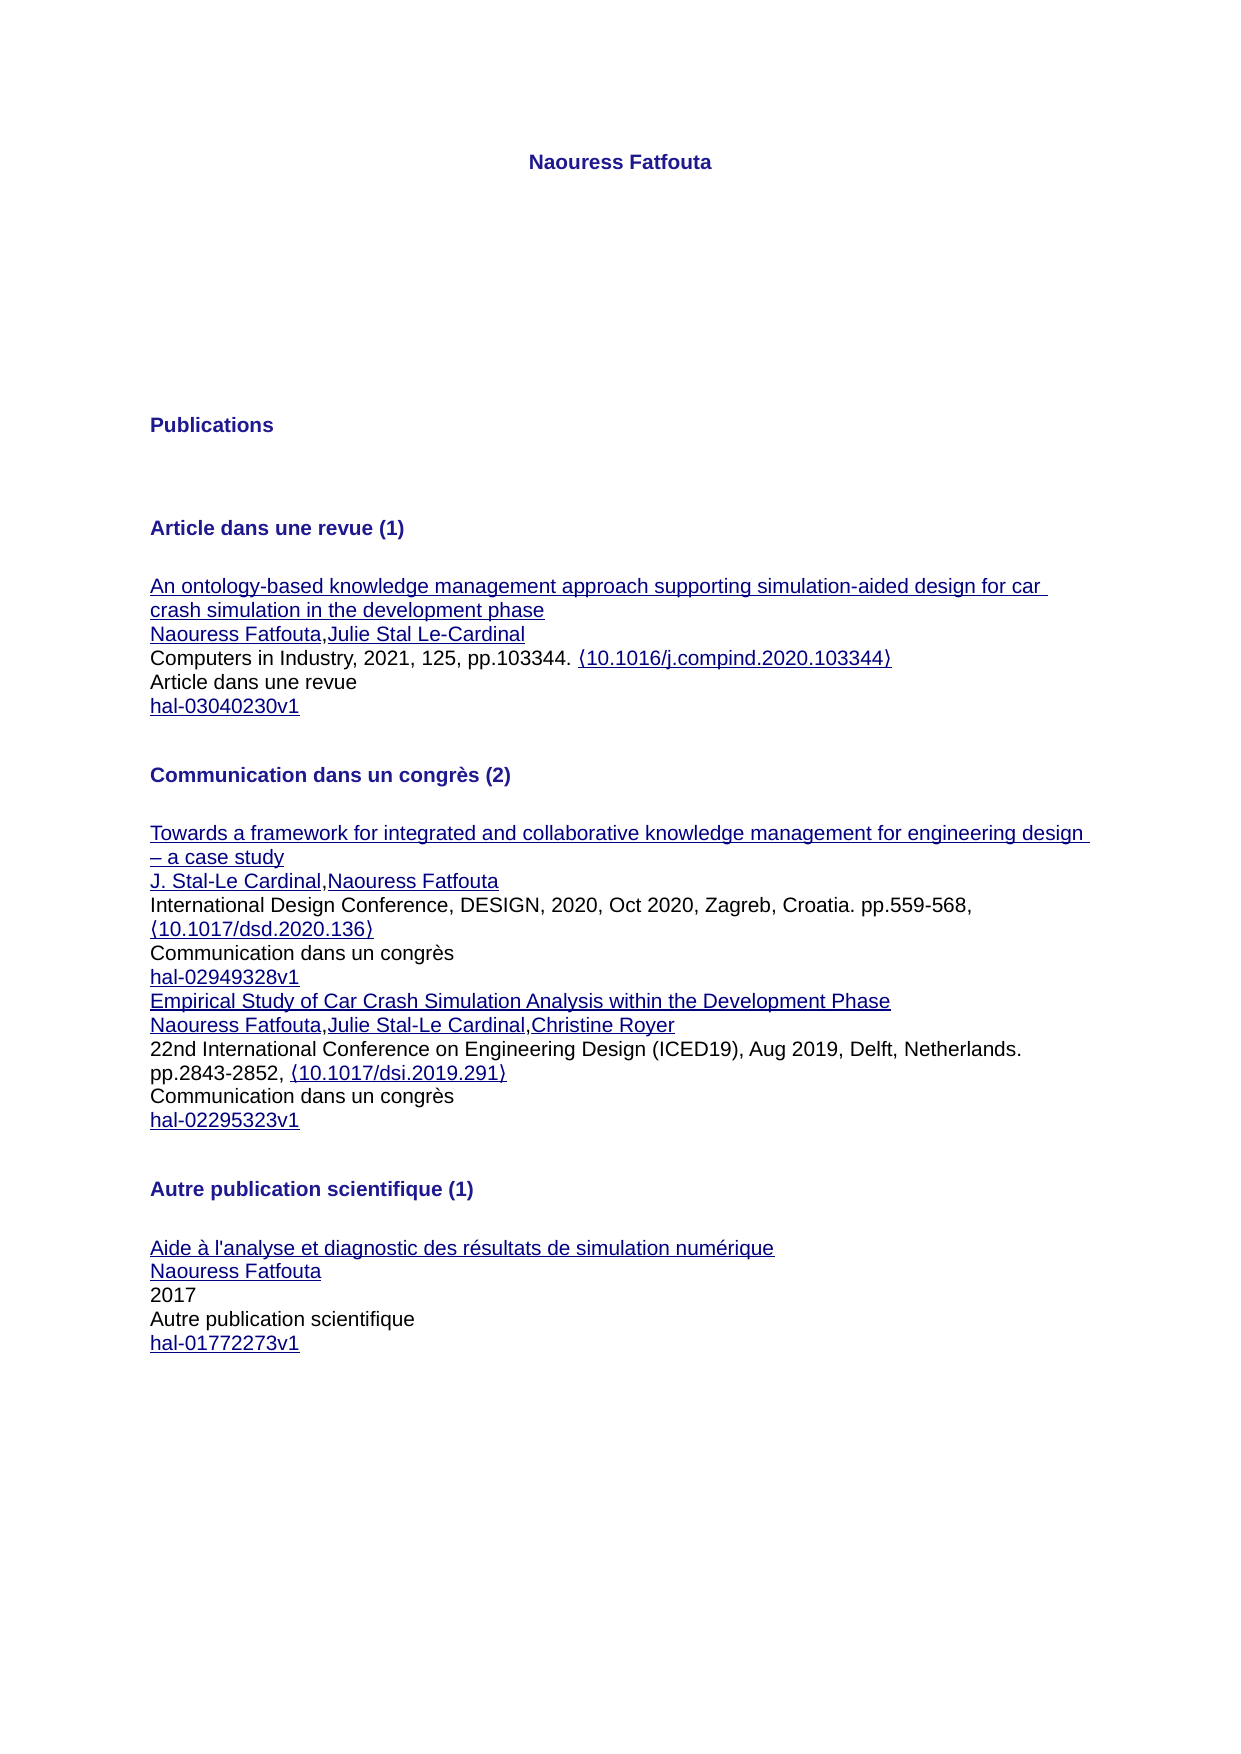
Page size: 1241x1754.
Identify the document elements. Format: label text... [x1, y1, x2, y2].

subtitle Autre publication scientifique (1) [150, 1177, 1090, 1201]
table_header – a case study J. Stal-Le Cardinal,Naouress Fatfouta International Design Conference, DESIGN, 2020, Oct 2020, Zagreb, Croatia. pp.559-568, ⟨10.1017/dsd.2020.136⟩ Communication dans un congrès hal-02949328v1 [150, 843, 1090, 988]
subtitle Article dans une revue (1) [150, 516, 1090, 539]
table_header An ontology-based knowledge management approach supporting simulation-aided design for car crash simulation in the development phase Naouress Fatfouta,Julie Stal Le-Cardinal Computers in Industry, 2021, 125, pp.103344. ⟨10.1016/j.compind.2020.103344⟩ Article dans une revue hal-03040230v1 [150, 574, 1090, 718]
subtitle Communication dans un congrès (2) [150, 762, 1090, 786]
subtitle Naouress Fatfouta [150, 150, 1090, 174]
table_header Aide à l'analyse et diagnostic des résultats de simulation numérique Naouress Fatfouta 2017 Autre publication scientifique hal-01772273v1 [150, 1235, 1090, 1355]
table_cell Empirical Study of Car Crash Simulation Analysis within the Development Phase Naouress Fatfouta,Julie Stal-Le Cardinal,Christine Royer 22nd International Conference on Engineering Design (ICED19), Aug 2019, Delft, Netherlands. pp.2843-2852, ⟨10.1017/dsi.2019.291⟩ Communication dans un congrès hal-02295323v1 [150, 989, 1090, 1132]
subtitle Publications [150, 412, 1090, 436]
table_header Towards a framework for integrated and collaborative knowledge management for engineering design [150, 821, 1090, 842]
